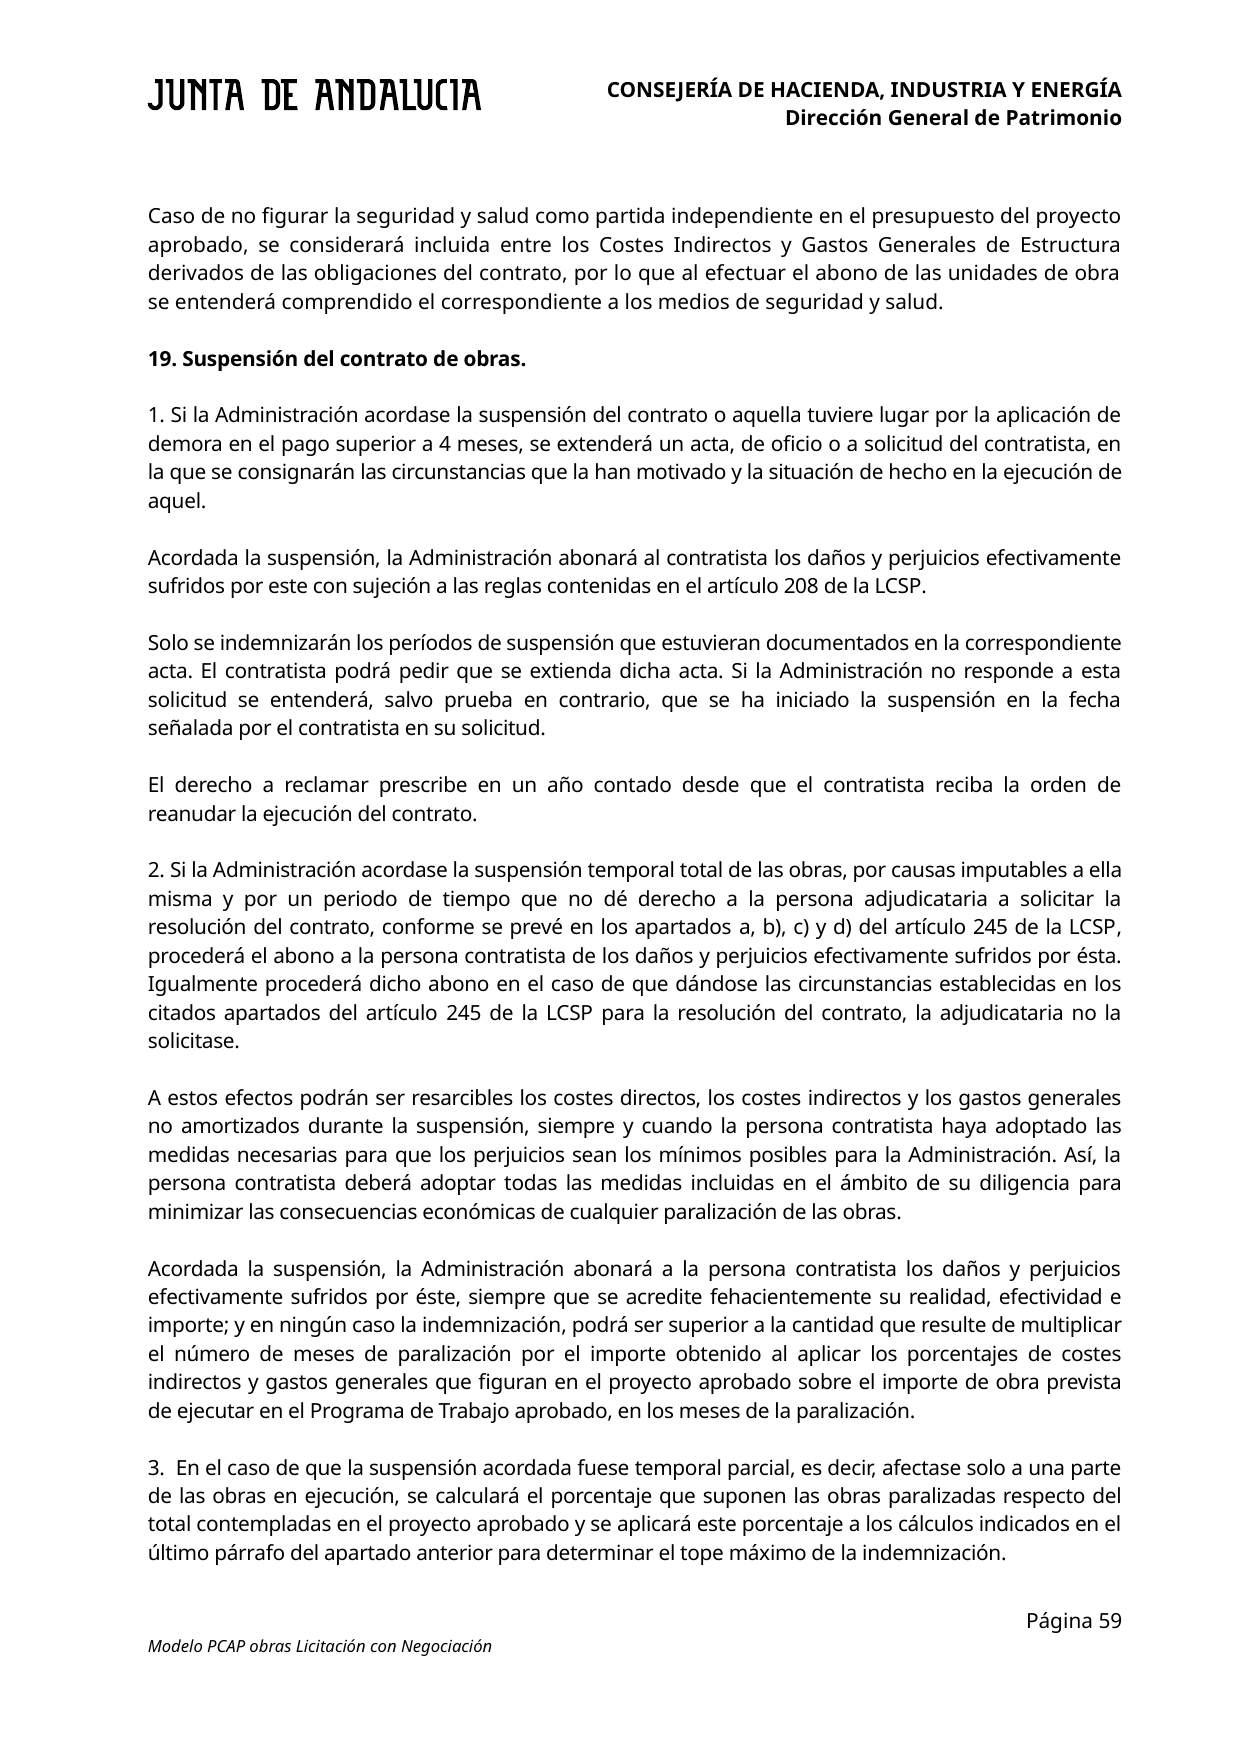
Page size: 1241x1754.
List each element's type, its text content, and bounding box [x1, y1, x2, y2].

text A estos efectos podrán ser resarcibles los costes directos, los costes indirectos y los gastos generales no amortizados durante la suspensión, siempre y cuando la persona contratista haya adoptado las medidas necesarias para que los perjuicios sean los mínimos posibles para la Administración. Así, la persona contratista deberá adoptar todas las medidas incluidas en el ámbito de su diligencia para minimizar las consecuencias económicas de cualquier paralización de las obras. [148, 1083, 1122, 1225]
text 3. En el caso de que la suspensión acordada fuese temporal parcial, es decir, afectase solo a una parte de las obras en ejecución, se calculará el porcentaje que suponen las obras paralizadas respecto del total contempladas en el proyecto aprobado y se aplicará este porcentaje a los cálculos indicados en el último párrafo del apartado anterior para determinar el tope máximo de la indemnización. [148, 1453, 1122, 1566]
text Solo se indemnizarán los períodos de suspensión que estuvieran documentados en la correspondiente acta. El contratista podrá pedir que se extienda dicha acta. Si la Administración no responde a esta solicitud se entenderá, salvo prueba en contrario, que se ha iniciado la suspensión en la fecha señalada por el contratista en su solicitud. [148, 628, 1122, 742]
text 2. Si la Administración acordase la suspensión temporal total de las obras, por causas imputables a ella misma y por un periodo de tiempo que no dé derecho a la persona adjudicataria a solicitar la resolución del contrato, conforme se prevé en los apartados a, b), c) y d) del artículo 245 de la LCSP, procederá el abono a la persona contratista de los daños y perjuicios efectivamente sufridos por ésta. Igualmente procederá dicho abono en el caso de que dándose las circunstancias establecidas en los citados apartados del artículo 245 de la LCSP para la resolución del contrato, la adjudicataria no la solicitase. [148, 856, 1122, 1054]
text Acordada la suspensión, la Administración abonará al contratista los daños y perjuicios efectivamente sufridos por este con sujeción a las reglas contenidas en el artículo 208 de la LCSP. [148, 543, 1122, 599]
text Caso de no figurar la seguridad y salud como partida independiente en el presupuesto del proyecto aprobado, se considerará incluida entre los Costes Indirectos y Gastos Generales de Estructura derivados de las obligaciones del contrato, por lo que al efectuar el abono de las unidades de obra se entenderá comprendido el correspondiente a los medios de seguridad y salud. [148, 201, 1122, 315]
text 1. Si la Administración acordase la suspensión del contrato o aquella tuviere lugar por la aplicación de demora en el pago superior a 4 meses, se extenderá un acta, de oficio o a solicitud del contratista, en la que se consignarán las circunstancias que la han motivado y la situación de hecho en la ejecución de aquel. [148, 401, 1122, 514]
text Acordada la suspensión, la Administración abonará a la persona contratista los daños y perjuicios efectivamente sufridos por éste, siempre que se acredite fehacientemente su realidad, efectividad e importe; y en ningún caso la indemnización, podrá ser superior a la cantidad que resulte de multiplicar el número de meses de paralización por el importe obtenido al aplicar los porcentajes de costes indirectos y gastos generales que figuran en el proyecto aprobado sobre el importe de obra prevista de ejecutar en el Programa de Trabajo aprobado, en los meses de la paralización. [148, 1254, 1122, 1424]
text 19. Suspensión del contrato de obras. [148, 344, 1122, 372]
text El derecho a reclamar prescribe en un año contado desde que el contratista reciba la orden de reanudar la ejecución del contrato. [148, 770, 1122, 827]
